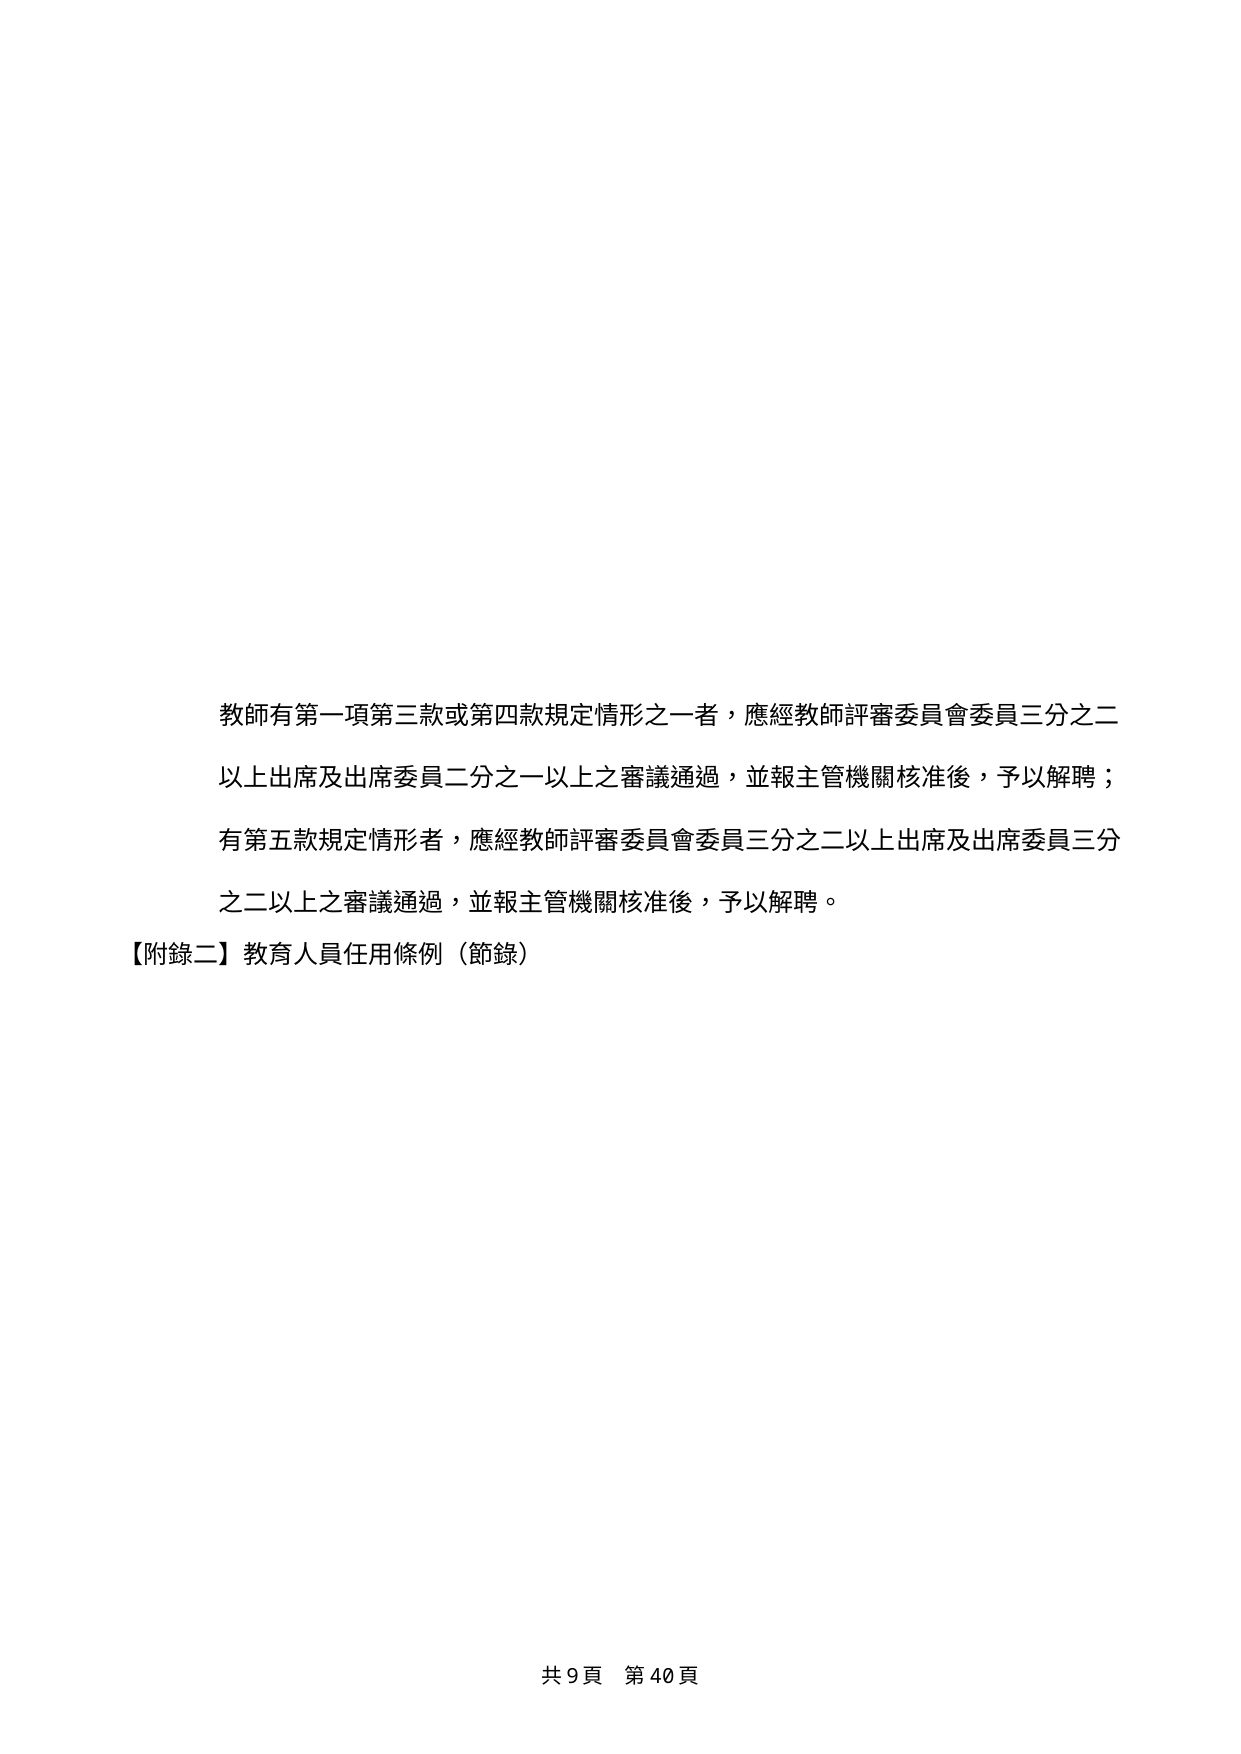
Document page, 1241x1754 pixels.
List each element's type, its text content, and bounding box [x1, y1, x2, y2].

text 教師有第一項第三款或第四款規定情形之一者，應經教師評審委員會委員三分之二以上出席及出席委員二分之一以上之審議通過，並報主管機關核准後，予以解聘；有第五款規定情形者，應經教師評審委員會委員三分之二以上出席及出席委員三分之二以上之審議通過，並報主管機關核准後，予以解聘。 [118, 672, 1122, 922]
text 【附錄二】教育人員任用條例（節錄） [118, 934, 1122, 971]
